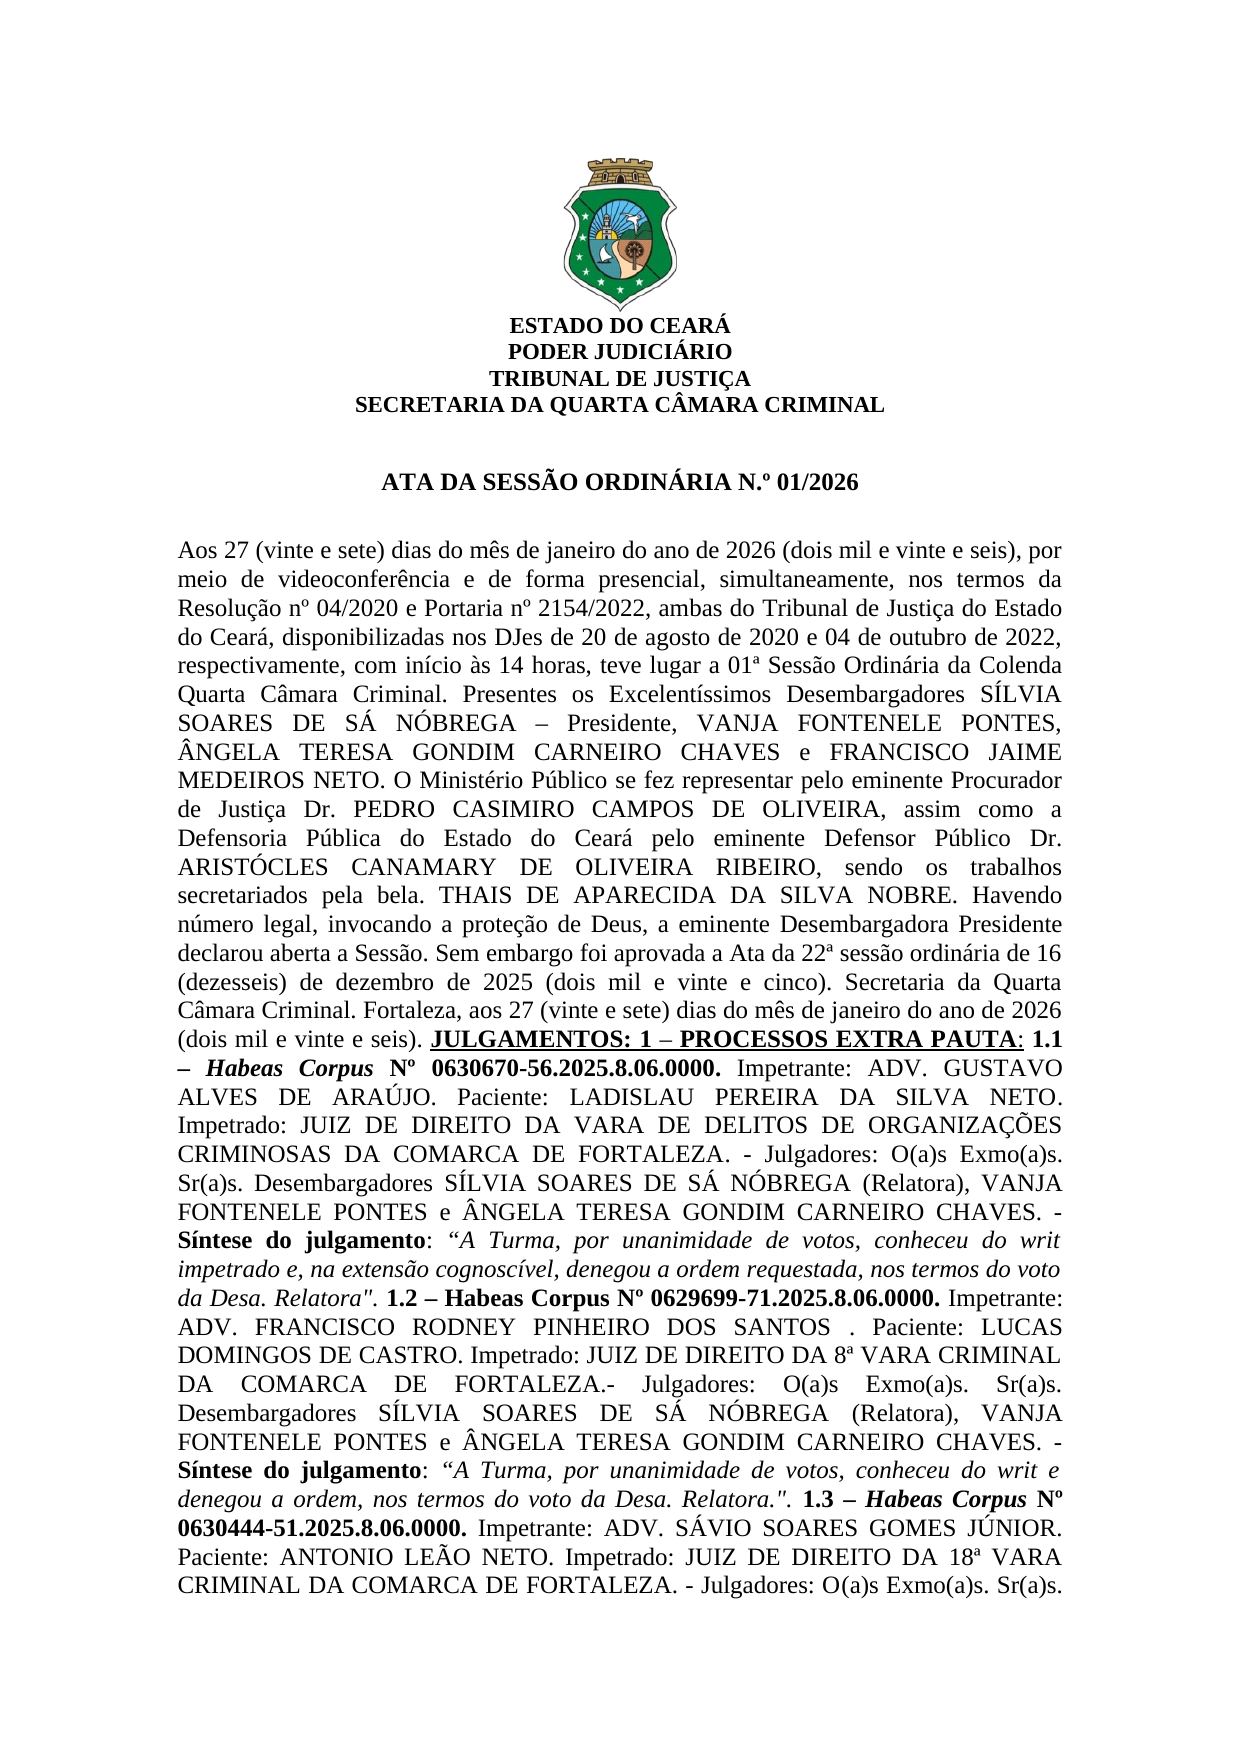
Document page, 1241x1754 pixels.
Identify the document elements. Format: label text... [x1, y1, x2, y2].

picture [563, 158, 677, 312]
text SECRETARIA DA QUARTA CÂMARA CRIMINAL [177, 391, 1063, 417]
text Aos 27 (vinte e sete) dias do mês de janeiro do ano de 2026 (dois mil e vinte e seis), por meio de videoconferência e de forma presencial, simultaneamente, nos termos da Resolução nº 04/2020 e Portaria nº 2154/2022, ambas do Tribunal de Justiça do Estado do Ceará, disponibilizadas nos DJes de 20 de agosto de 2020 e 04 de outubro de 2022, respectivamente, com início às 14 horas, teve lugar a 01ª Sessão Ordinária da Colenda Quarta Câmara Criminal. Presentes os Excelentíssimos Desembargadores SÍLVIA SOARES DE SÁ NÓBREGA – Presidente, VANJA FONTENELE PONTES, ÂNGELA TERESA GONDIM CARNEIRO CHAVES e FRANCISCO JAIME MEDEIROS NETO. O Ministério Público se fez representar pelo eminente Procurador de Justiça Dr. PEDRO CASIMIRO CAMPOS DE OLIVEIRA, assim como a Defensoria Pública do Estado do Ceará pelo eminente Defensor Público Dr. ARISTÓCLES CANAMARY DE OLIVEIRA RIBEIRO, sendo os trabalhos secretariados pela bela. THAIS DE APARECIDA DA SILVA NOBRE. Havendo número legal, invocando a proteção de Deus, a eminente Desembargadora Presidente declarou aberta a Sessão. Sem embargo foi aprovada a Ata da 22ª sessão ordinária de 16 (dezesseis) de dezembro de 2025 (dois mil e vinte e cinco). Secretaria da Quarta Câmara Criminal. Fortaleza, aos 27 (vinte e sete) dias do mês de janeiro do ano de 2026 (dois mil e vinte e seis). JULGAMENTOS: 1 – PROCESSOS EXTRA PAUTA: 1.1 – Habeas Corpus Nº 0630670-56.2025.8.06.0000. Impetrante: ADV. GUSTAVO ALVES DE ARAÚJO. Paciente: LADISLAU PEREIRA DA SILVA NETO. Impetrado: JUIZ DE DIREITO DA VARA DE DELITOS DE ORGANIZAÇÕES CRIMINOSAS DA COMARCA DE FORTALEZA. - Julgadores: O(a)s Exmo(a)s. Sr(a)s. Desembargadores SÍLVIA SOARES DE SÁ NÓBREGA (Relatora), VANJA FONTENELE PONTES e ÂNGELA TERESA GONDIM CARNEIRO CHAVES. - Síntese do julgamento: “A Turma, por unanimidade de votos, conheceu do writ impetrado e, na extensão cognoscível, denegou a ordem requestada, nos termos do voto da Desa. Relatora". 1.2 – Habeas Corpus Nº 0629699-71.2025.8.06.0000. Impetrante: ADV. FRANCISCO RODNEY PINHEIRO DOS SANTOS . Paciente: LUCAS DOMINGOS DE CASTRO. Impetrado: JUIZ DE DIREITO DA 8ª VARA CRIMINAL DA COMARCA DE FORTALEZA.- Julgadores: O(a)s Exmo(a)s. Sr(a)s. Desembargadores SÍLVIA SOARES DE SÁ NÓBREGA (Relatora), VANJA FONTENELE PONTES e ÂNGELA TERESA GONDIM CARNEIRO CHAVES. - Síntese do julgamento: “A Turma, por unanimidade de votos, conheceu do writ e denegou a ordem, nos termos do voto da Desa. Relatora.". 1.3 – Habeas Corpus Nº 0630444-51.2025.8.06.0000. Impetrante: ADV. SÁVIO SOARES GOMES JÚNIOR. Paciente: ANTONIO LEÃO NETO. Impetrado: JUIZ DE DIREITO DA 18ª VARA CRIMINAL DA COMARCA DE FORTALEZA. - Julgadores: O(a)s Exmo(a)s. Sr(a)s. [177, 536, 1063, 1599]
text TRIBUNAL DE JUSTIÇA [177, 365, 1063, 391]
text PODER JUDICIÁRIO [177, 338, 1063, 365]
text ATA DA SESSÃO ORDINÁRIA N.º 01/2026 [177, 467, 1063, 496]
text ESTADO DO CEARÁ [177, 312, 1063, 338]
